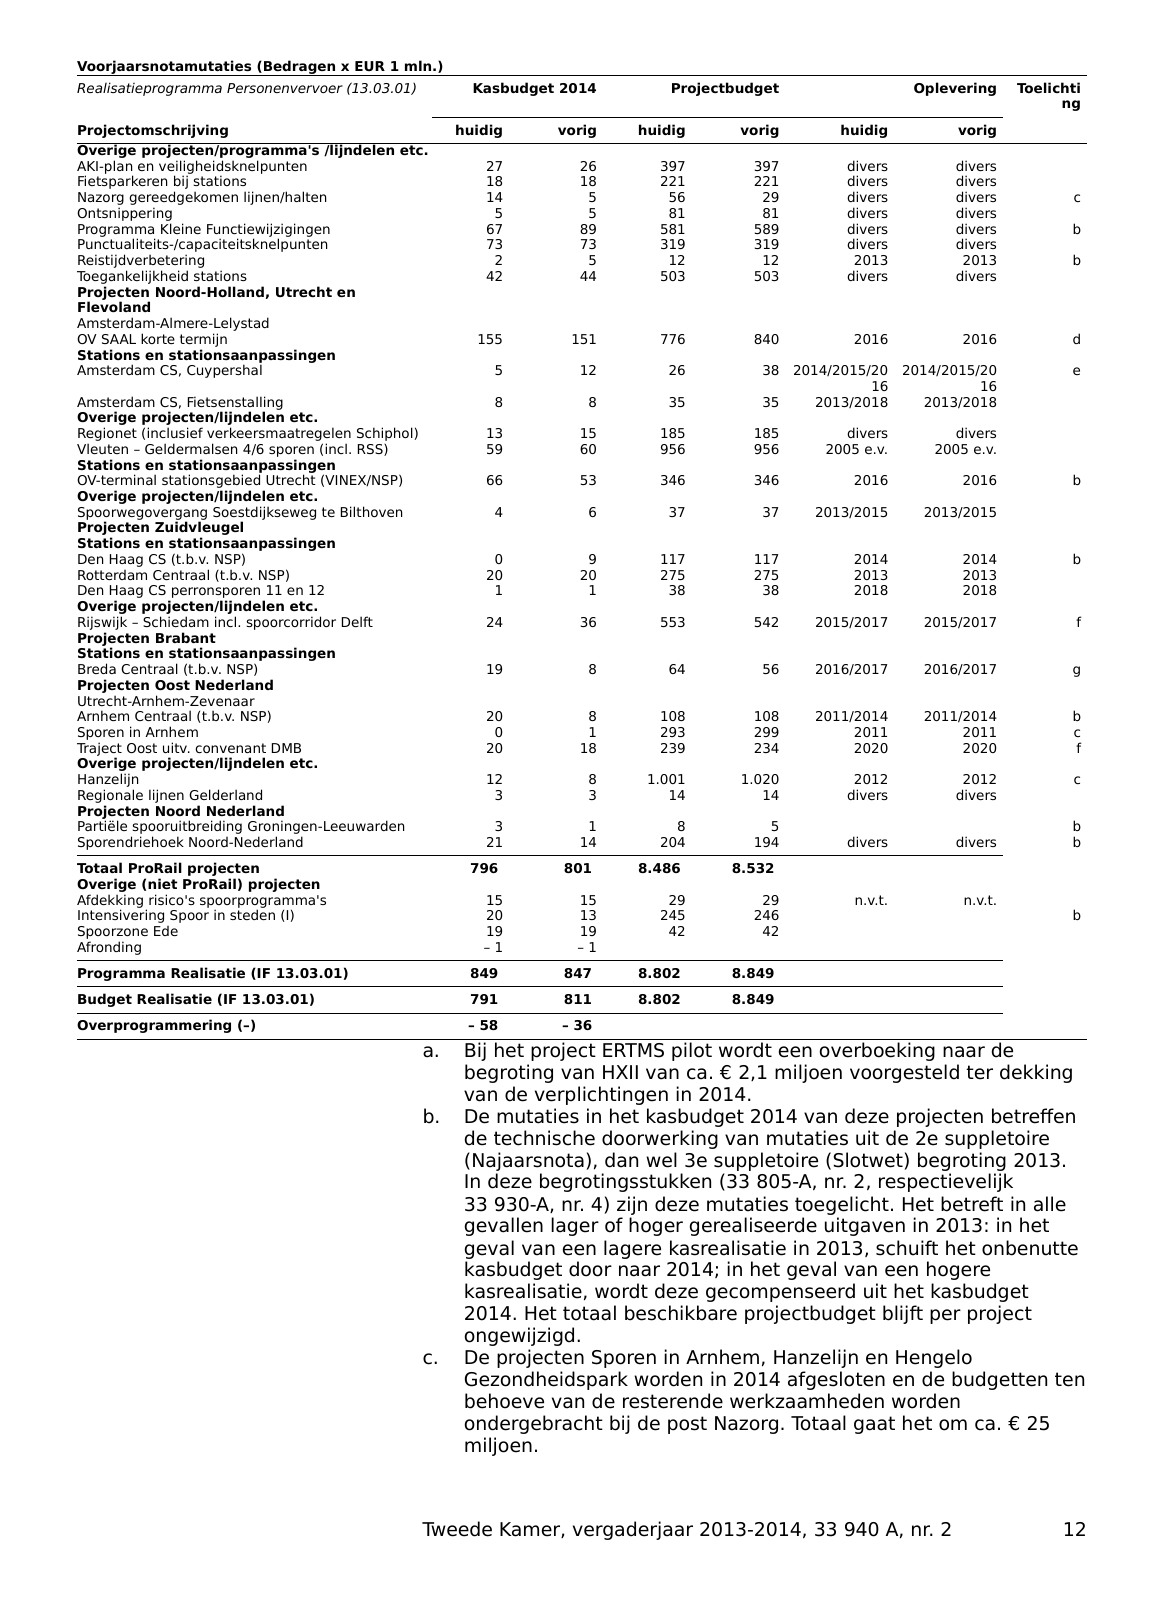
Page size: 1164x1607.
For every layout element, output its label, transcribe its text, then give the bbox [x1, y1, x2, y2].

table_cell [603, 599, 691, 615]
table_cell 1 [509, 725, 603, 741]
table_cell c [1003, 725, 1087, 741]
table_cell 2013 [894, 253, 1003, 269]
table_cell [1003, 458, 1087, 473]
table_cell [785, 646, 894, 662]
table_cell 15 [432, 893, 509, 908]
table_cell 81 [603, 206, 691, 221]
table_cell 542 [691, 615, 785, 630]
table_cell [785, 678, 894, 693]
table_cell 38 [691, 583, 785, 599]
table_cell [1003, 174, 1087, 190]
table_cell 847 [509, 961, 603, 986]
table_cell [691, 940, 785, 960]
table_cell b [1003, 819, 1087, 835]
table_cell vorig [509, 118, 603, 143]
table_cell [1003, 855, 1087, 877]
table_cell 42 [432, 269, 509, 284]
table_cell Arnhem Centraal (t.b.v. NSP) [77, 709, 432, 725]
table_cell 503 [691, 269, 785, 284]
table_cell Overige (niet ProRail) projecten [77, 877, 432, 892]
table_cell Regionale lijnen Gelderland [77, 788, 432, 803]
table_cell [785, 908, 894, 924]
table_cell [1003, 583, 1087, 599]
table_cell [785, 347, 894, 363]
table_cell 796 [432, 856, 509, 877]
table_cell Projecten Zuidvleugel [77, 520, 432, 536]
table_cell 5 [691, 819, 785, 835]
table_cell 35 [603, 395, 691, 410]
table_cell b [1003, 473, 1087, 489]
table_cell [509, 144, 603, 158]
table_cell vorig [894, 118, 1003, 143]
table_cell 38 [691, 363, 785, 394]
table_cell b [1003, 835, 1087, 855]
table_cell [509, 316, 603, 332]
table_cell Vleuten – Geldermalsen 4/6 sporen (incl. RSS) [77, 442, 432, 457]
table_cell [432, 693, 509, 709]
table_cell 35 [691, 395, 785, 410]
table_cell Traject Oost uitv. convenant DMB [77, 741, 432, 756]
text a. Bij het project ERTMS pilot wordt een overboeking naar de begroting van HXII van ca. € 2,1 miljoen voorgesteld ter dekking van de verplichtingen in 2014. [422, 1040, 1087, 1106]
table_cell Stations en stationsaanpassingen [77, 536, 432, 552]
table_cell [785, 489, 894, 504]
table_cell divers [785, 788, 894, 803]
table_cell [432, 599, 509, 615]
table_cell 66 [432, 473, 509, 489]
table_cell [603, 144, 691, 158]
table_cell [785, 536, 894, 552]
table_cell 20 [432, 908, 509, 924]
table_cell c [1003, 190, 1087, 206]
table_cell 5 [509, 206, 603, 221]
table_cell Projectomschrijving [77, 117, 432, 143]
table_cell divers [894, 835, 1003, 855]
table_cell d [1003, 332, 1087, 347]
table_cell 108 [603, 709, 691, 725]
table_cell Spoorwegovergang Soestdijkseweg te Bilthoven [77, 505, 432, 520]
table_cell 12 [603, 253, 691, 269]
table_cell [509, 804, 603, 819]
table_cell [509, 877, 603, 892]
table_cell [691, 458, 785, 473]
table_cell [894, 693, 1003, 709]
table_cell 155 [432, 332, 509, 347]
table_cell Sporendriehoek Noord-Nederland [77, 835, 432, 855]
table_cell [691, 284, 785, 316]
table_cell 0 [432, 552, 509, 567]
table_cell [1003, 536, 1087, 552]
table_cell g [1003, 662, 1087, 678]
table_cell divers [894, 237, 1003, 253]
table_cell [603, 756, 691, 772]
table_cell 2016 [785, 332, 894, 347]
table_cell Totaal ProRail projecten [77, 856, 432, 877]
table_cell [509, 693, 603, 709]
table_cell [691, 144, 785, 158]
table_cell 20 [432, 741, 509, 756]
table_cell [1003, 237, 1087, 253]
table_cell [691, 520, 785, 536]
table_cell divers [894, 206, 1003, 221]
table_cell [1003, 442, 1087, 457]
table_cell 2016 [894, 332, 1003, 347]
table_cell 18 [509, 174, 603, 190]
table_cell [1003, 347, 1087, 363]
table_cell Den Haag CS perronsporen 11 en 12 [77, 583, 432, 599]
table_cell 801 [509, 856, 603, 877]
table_cell 29 [603, 893, 691, 908]
table_cell [509, 284, 603, 316]
table_cell Punctualiteits-/capaciteitsknelpunten [77, 237, 432, 253]
table_cell Afdekking risico's spoorprogramma's [77, 893, 432, 908]
table_cell divers [894, 269, 1003, 284]
table_cell [1003, 1013, 1087, 1038]
table_cell 503 [603, 269, 691, 284]
table_cell [691, 630, 785, 646]
table_cell 151 [509, 332, 603, 347]
table_cell [432, 536, 509, 552]
table_cell [1003, 630, 1087, 646]
table_cell 221 [603, 174, 691, 190]
table_cell Oplevering [785, 76, 1003, 117]
table_cell [603, 410, 691, 426]
table_cell Programma Realisatie (IF 13.03.01) [77, 961, 432, 986]
table_cell 24 [432, 615, 509, 630]
table_cell [894, 877, 1003, 892]
table_cell 2014/2015/2016 [894, 363, 1003, 394]
table_cell [894, 961, 1003, 986]
table_cell divers [894, 221, 1003, 237]
table_cell Stations en stationsaanpassingen [77, 347, 432, 363]
table_cell 2013 [785, 568, 894, 583]
table_cell 2 [432, 253, 509, 269]
table_cell 60 [509, 442, 603, 457]
table_cell [603, 678, 691, 693]
table_cell 553 [603, 615, 691, 630]
table_cell 4 [432, 505, 509, 520]
table_cell 29 [691, 893, 785, 908]
table_cell [785, 924, 894, 940]
table_cell 1 [432, 583, 509, 599]
table_cell 185 [691, 426, 785, 442]
table_cell [785, 144, 894, 158]
table_cell [432, 630, 509, 646]
table_cell Amsterdam CS, Cuypershal [77, 363, 432, 394]
table_cell 44 [509, 269, 603, 284]
table_cell Projecten Brabant [77, 630, 432, 646]
table_cell divers [785, 190, 894, 206]
table_cell 581 [603, 221, 691, 237]
table_cell 5 [432, 206, 509, 221]
table_cell 3 [509, 788, 603, 803]
table_cell 2018 [785, 583, 894, 599]
table_cell [785, 756, 894, 772]
table_cell c [1003, 772, 1087, 788]
table_cell huidig [603, 118, 691, 143]
table_cell [691, 1014, 785, 1038]
table_cell 108 [691, 709, 785, 725]
table_cell [894, 678, 1003, 693]
table_cell [785, 458, 894, 473]
table_cell [691, 646, 785, 662]
table_cell Projecten Noord Nederland [77, 804, 432, 819]
table_cell [603, 520, 691, 536]
table_cell 38 [603, 583, 691, 599]
table_cell 346 [691, 473, 785, 489]
table_cell [1003, 568, 1087, 583]
table_cell divers [894, 788, 1003, 803]
text c. De projecten Sporen in Arnhem, Hanzelijn en Hengelo Gezondheidspark worden in 2014 afgesloten en de budgetten ten behoeve van de resterende werkzaamheden worden ondergebracht bij de post Nazorg. Totaal gaat het om ca. € 25 miljoen. [422, 1347, 1087, 1457]
table_cell 14 [691, 788, 785, 803]
table_cell [603, 693, 691, 709]
table_cell 956 [603, 442, 691, 457]
table_cell 15 [509, 893, 603, 908]
table_cell [603, 284, 691, 316]
table_cell 2011/2014 [785, 709, 894, 725]
table_cell [1003, 924, 1087, 940]
table_cell 246 [691, 908, 785, 924]
table_cell 2013/2018 [785, 395, 894, 410]
table_cell Realisatieprogramma Personenvervoer (13.03.01) [77, 76, 432, 117]
table_cell 849 [432, 961, 509, 986]
table_cell 117 [603, 552, 691, 567]
table_cell b [1003, 709, 1087, 725]
table_cell 73 [432, 237, 509, 253]
table_cell 14 [603, 788, 691, 803]
table_cell n.v.t. [894, 893, 1003, 908]
table_cell Intensivering Spoor in steden (I) [77, 908, 432, 924]
table_cell 275 [691, 568, 785, 583]
table_cell huidig [785, 118, 894, 143]
table_cell [509, 536, 603, 552]
table_cell 2011 [785, 725, 894, 741]
table_cell [691, 489, 785, 504]
table_cell divers [785, 221, 894, 237]
table_cell 8 [509, 662, 603, 678]
table_cell f [1003, 741, 1087, 756]
table_cell – 1 [509, 940, 603, 960]
table_cell Breda Centraal (t.b.v. NSP) [77, 662, 432, 678]
table_cell [785, 520, 894, 536]
table_cell [894, 458, 1003, 473]
table_cell [603, 489, 691, 504]
table_cell OV-terminal stationsgebied Utrecht (VINEX/NSP) [77, 473, 432, 489]
table_cell [509, 756, 603, 772]
table_cell 811 [509, 987, 603, 1012]
table_cell [894, 1014, 1003, 1038]
table_cell 8.802 [603, 987, 691, 1012]
table_cell divers [785, 835, 894, 855]
table_cell [1003, 395, 1087, 410]
table_cell 56 [691, 662, 785, 678]
table_cell 19 [509, 924, 603, 940]
table_cell Fietsparkeren bij stations [77, 174, 432, 190]
table_cell [509, 410, 603, 426]
table_cell 8.532 [691, 856, 785, 877]
table_cell 36 [509, 615, 603, 630]
table_cell 15 [509, 426, 603, 442]
table_cell 397 [603, 159, 691, 174]
table_cell [785, 940, 894, 960]
table_cell 2016/2017 [894, 662, 1003, 678]
table_cell 2011 [894, 725, 1003, 741]
table_cell [691, 316, 785, 332]
table_cell 2013 [894, 568, 1003, 583]
table_cell vorig [691, 118, 785, 143]
table_cell [1003, 520, 1087, 536]
table_cell [691, 347, 785, 363]
table_cell Budget Realisatie (IF 13.03.01) [77, 987, 432, 1012]
table_cell [785, 630, 894, 646]
table_cell [432, 284, 509, 316]
table_cell 27 [432, 159, 509, 174]
table_cell Nazorg gereedgekomen lijnen/halten [77, 190, 432, 206]
table_cell 2013/2015 [785, 505, 894, 520]
table_cell [894, 804, 1003, 819]
table_cell 26 [603, 363, 691, 394]
table_cell divers [894, 190, 1003, 206]
table_cell 204 [603, 835, 691, 855]
table_cell – 58 [432, 1014, 509, 1038]
table_cell 2014 [894, 552, 1003, 567]
table_cell 2014/2015/2016 [785, 363, 894, 394]
table_cell 13 [432, 426, 509, 442]
table_header Voorjaarsnotamutaties (Bedragen x EUR 1 mln.) [77, 59, 1087, 75]
table_cell [894, 924, 1003, 940]
table_cell [894, 284, 1003, 316]
table_cell – 36 [509, 1014, 603, 1038]
table_cell Overprogrammering (–) [77, 1014, 432, 1038]
table_cell 1.001 [603, 772, 691, 788]
table_cell 56 [603, 190, 691, 206]
table_cell [1003, 804, 1087, 819]
table_cell 42 [691, 924, 785, 940]
table_cell 0 [432, 725, 509, 741]
table_cell divers [894, 159, 1003, 174]
table_cell [1003, 489, 1087, 504]
table_cell [432, 678, 509, 693]
table_cell 397 [691, 159, 785, 174]
table_cell [691, 536, 785, 552]
table_cell divers [785, 237, 894, 253]
table_cell [509, 599, 603, 615]
table_cell 21 [432, 835, 509, 855]
table_cell 12 [432, 772, 509, 788]
table_cell b [1003, 908, 1087, 924]
table_cell [603, 630, 691, 646]
table_cell 2013/2018 [894, 395, 1003, 410]
table_cell [432, 520, 509, 536]
table_cell Amsterdam-Almere-Lelystad [77, 316, 432, 332]
table_cell e [1003, 363, 1087, 394]
table_cell [894, 630, 1003, 646]
table_cell [603, 804, 691, 819]
table_cell [785, 1014, 894, 1038]
table_cell [1003, 284, 1087, 316]
table_cell 8 [509, 395, 603, 410]
table_cell 956 [691, 442, 785, 457]
table_cell 89 [509, 221, 603, 237]
table_cell Stations en stationsaanpassingen [77, 646, 432, 662]
table_cell 776 [603, 332, 691, 347]
table_cell 2012 [785, 772, 894, 788]
table_cell [785, 987, 894, 1012]
table_cell 19 [432, 662, 509, 678]
table_cell 59 [432, 442, 509, 457]
table_cell 2016 [785, 473, 894, 489]
table_cell [432, 646, 509, 662]
table_cell 2012 [894, 772, 1003, 788]
table_cell [1003, 960, 1087, 986]
table_cell [509, 347, 603, 363]
table_cell [432, 804, 509, 819]
table_cell Overige projecten/lijndelen etc. [77, 410, 432, 426]
table_cell Toelichting [1003, 76, 1087, 117]
table_cell Hanzelijn [77, 772, 432, 788]
table_cell 2014 [785, 552, 894, 567]
table_cell [894, 819, 1003, 835]
table_cell b [1003, 552, 1087, 567]
table_cell 319 [603, 237, 691, 253]
table_cell 29 [691, 190, 785, 206]
table_cell [691, 877, 785, 892]
table_cell [432, 410, 509, 426]
table_cell 8 [603, 819, 691, 835]
table_cell [1003, 206, 1087, 221]
table_cell Projectbudget [603, 76, 785, 117]
table_cell 346 [603, 473, 691, 489]
table_cell Projecten Oost Nederland [77, 678, 432, 693]
table_cell [785, 961, 894, 986]
table_cell 2005 e.v. [894, 442, 1003, 457]
table_cell [1003, 410, 1087, 426]
table_cell Partiële spooruitbreiding Groningen-Leeuwarden [77, 819, 432, 835]
table_cell [509, 489, 603, 504]
table_cell Overige projecten/lijndelen etc. [77, 756, 432, 772]
table_cell [785, 599, 894, 615]
table_cell [432, 144, 509, 158]
table_cell divers [785, 174, 894, 190]
table_cell 245 [603, 908, 691, 924]
table_cell Den Haag CS (t.b.v. NSP) [77, 552, 432, 567]
table_cell [785, 316, 894, 332]
table_cell 589 [691, 221, 785, 237]
table_cell [691, 804, 785, 819]
table_cell Overige projecten/programma's /lijndelen etc. [77, 144, 432, 158]
table_cell [1003, 986, 1087, 1012]
table_cell [1003, 316, 1087, 332]
table_cell Rijswijk – Schiedam incl. spoorcorridor Delft [77, 615, 432, 630]
table_cell 42 [603, 924, 691, 940]
table_cell Overige projecten/lijndelen etc. [77, 489, 432, 504]
table_cell [894, 756, 1003, 772]
table_cell 67 [432, 221, 509, 237]
table_cell 12 [691, 253, 785, 269]
table_cell [432, 756, 509, 772]
table_cell 221 [691, 174, 785, 190]
table_cell divers [785, 269, 894, 284]
table_cell 19 [432, 924, 509, 940]
table_cell 185 [603, 426, 691, 442]
table_cell divers [785, 159, 894, 174]
table_cell divers [894, 426, 1003, 442]
table_cell 2016/2017 [785, 662, 894, 678]
table_cell 8.802 [603, 961, 691, 986]
table_cell 73 [509, 237, 603, 253]
table_cell 6 [509, 505, 603, 520]
table_cell 53 [509, 473, 603, 489]
table_cell 8.849 [691, 961, 785, 986]
table_cell 2011/2014 [894, 709, 1003, 725]
table_cell [1003, 144, 1087, 158]
table_cell AKI-plan en veiligheidsknelpunten [77, 159, 432, 174]
table_cell huidig [432, 118, 509, 143]
table_cell 2015/2017 [894, 615, 1003, 630]
table_cell [1003, 693, 1087, 709]
table_cell [894, 316, 1003, 332]
table_cell Afronding [77, 940, 432, 960]
table_cell 319 [691, 237, 785, 253]
table_cell 81 [691, 206, 785, 221]
table_cell [603, 458, 691, 473]
table_cell 3 [432, 788, 509, 803]
table_cell [785, 819, 894, 835]
table_cell [509, 678, 603, 693]
table_cell [691, 756, 785, 772]
table_cell n.v.t. [785, 893, 894, 908]
table_cell [603, 316, 691, 332]
table_cell f [1003, 615, 1087, 630]
table_cell [432, 458, 509, 473]
table_cell 18 [509, 741, 603, 756]
table_cell 1.020 [691, 772, 785, 788]
table_cell 2013/2015 [894, 505, 1003, 520]
table_cell [603, 347, 691, 363]
table_cell [1003, 599, 1087, 615]
table_cell 275 [603, 568, 691, 583]
table_cell [785, 856, 894, 877]
table_cell 8.849 [691, 987, 785, 1012]
text b. De mutaties in het kasbudget 2014 van deze projecten betreffen de technische doorwerking van mutaties uit de 2e suppletoire (Najaarsnota), dan wel 3e suppletoire (Slotwet) begroting 2013. In deze begrotingsstukken (33 805-A, nr. 2, respectievelijk 33 930-A, nr. 4) zijn deze mutaties toegelicht. Het betreft in alle gevallen lager of hoger gerealiseerde uitgaven in 2013: in het geval van een lagere kasrealisatie in 2013, schuift het onbenutte kasbudget door naar 2014; in het geval van een hogere kasrealisatie, wordt deze gecompenseerd uit het kasbudget 2014. Het totaal beschikbare projectbudget blijft per project ongewijzigd. [422, 1106, 1087, 1347]
table_cell 2020 [894, 741, 1003, 756]
table_cell [1003, 269, 1087, 284]
table_cell 2005 e.v. [785, 442, 894, 457]
table_cell [785, 284, 894, 316]
table_cell 5 [509, 190, 603, 206]
table_cell Overige projecten/lijndelen etc. [77, 599, 432, 615]
table_cell 2015/2017 [785, 615, 894, 630]
table_cell [785, 877, 894, 892]
table_cell Utrecht-Arnhem-Zevenaar [77, 693, 432, 709]
table_cell 8 [432, 395, 509, 410]
table_cell [432, 347, 509, 363]
table_cell [1003, 893, 1087, 908]
table_cell 2016 [894, 473, 1003, 489]
table_cell 2013 [785, 253, 894, 269]
table_cell 8 [509, 772, 603, 788]
table_cell 20 [432, 568, 509, 583]
table_cell Programma Kleine Functiewijzigingen [77, 221, 432, 237]
table_cell [785, 804, 894, 819]
table_cell 5 [509, 253, 603, 269]
table_cell [1003, 678, 1087, 693]
table_cell b [1003, 221, 1087, 237]
table_cell divers [785, 206, 894, 221]
table_cell [432, 316, 509, 332]
table_cell [1003, 940, 1087, 960]
table_cell [1003, 788, 1087, 803]
table_cell [894, 520, 1003, 536]
table_cell [509, 458, 603, 473]
table_cell 13 [509, 908, 603, 924]
table_cell [603, 1014, 691, 1038]
table_cell 299 [691, 725, 785, 741]
table_cell [603, 940, 691, 960]
table_cell [894, 410, 1003, 426]
table_cell 234 [691, 741, 785, 756]
table_cell 14 [509, 835, 603, 855]
table_cell [1003, 877, 1087, 892]
table_cell 194 [691, 835, 785, 855]
table_cell 239 [603, 741, 691, 756]
table_cell 1 [509, 583, 603, 599]
table_cell Sporen in Arnhem [77, 725, 432, 741]
table_cell [894, 489, 1003, 504]
table_cell 5 [432, 363, 509, 394]
table_cell [691, 410, 785, 426]
table_cell [691, 678, 785, 693]
table_cell [1003, 426, 1087, 442]
table_cell [894, 599, 1003, 615]
table_cell 2020 [785, 741, 894, 756]
table_cell [509, 630, 603, 646]
table_cell 12 [509, 363, 603, 394]
table_cell [691, 599, 785, 615]
table_cell [894, 144, 1003, 158]
table_cell 9 [509, 552, 603, 567]
table_cell – 1 [432, 940, 509, 960]
table_cell divers [785, 426, 894, 442]
table_cell [785, 693, 894, 709]
table_cell 20 [432, 709, 509, 725]
table_cell [509, 646, 603, 662]
table_cell 64 [603, 662, 691, 678]
table_cell 791 [432, 987, 509, 1012]
table_cell [894, 536, 1003, 552]
table_cell 26 [509, 159, 603, 174]
table_cell [432, 489, 509, 504]
table_cell 8 [509, 709, 603, 725]
table_cell 840 [691, 332, 785, 347]
table_cell 293 [603, 725, 691, 741]
table_cell [509, 520, 603, 536]
table_cell Amsterdam CS, Fietsenstalling [77, 395, 432, 410]
table_cell [1003, 505, 1087, 520]
table_cell [603, 536, 691, 552]
table_cell 3 [432, 819, 509, 835]
table_cell 2018 [894, 583, 1003, 599]
table_cell 37 [603, 505, 691, 520]
table_cell Toegankelijkheid stations [77, 269, 432, 284]
table_cell 20 [509, 568, 603, 583]
table_cell [894, 908, 1003, 924]
table_cell [603, 877, 691, 892]
table_cell [894, 856, 1003, 877]
table_cell divers [894, 174, 1003, 190]
table_cell [894, 347, 1003, 363]
table_cell Spoorzone Ede [77, 924, 432, 940]
table_cell [432, 877, 509, 892]
table_cell [894, 987, 1003, 1012]
table_cell Stations en stationsaanpassingen [77, 458, 432, 473]
table_cell [785, 410, 894, 426]
table_cell [894, 646, 1003, 662]
table_cell 117 [691, 552, 785, 567]
table_cell [894, 940, 1003, 960]
table_cell [1003, 159, 1087, 174]
table_cell Projecten Noord-Holland, Utrecht en Flevoland [77, 284, 432, 316]
table_cell 1 [509, 819, 603, 835]
table_cell [1003, 646, 1087, 662]
table_cell [1003, 117, 1087, 143]
table_cell 14 [432, 190, 509, 206]
table_cell OV SAAL korte termijn [77, 332, 432, 347]
table_cell Reistijdverbetering [77, 253, 432, 269]
table_cell Ontsnippering [77, 206, 432, 221]
table_cell Rotterdam Centraal (t.b.v. NSP) [77, 568, 432, 583]
table_cell 8.486 [603, 856, 691, 877]
table_cell Kasbudget 2014 [432, 76, 603, 117]
table_cell [1003, 756, 1087, 772]
table_cell 18 [432, 174, 509, 190]
table_cell b [1003, 253, 1087, 269]
table_cell [691, 693, 785, 709]
table_cell [603, 646, 691, 662]
table_cell 37 [691, 505, 785, 520]
table_cell Regionet (inclusief verkeersmaatregelen Schiphol) [77, 426, 432, 442]
